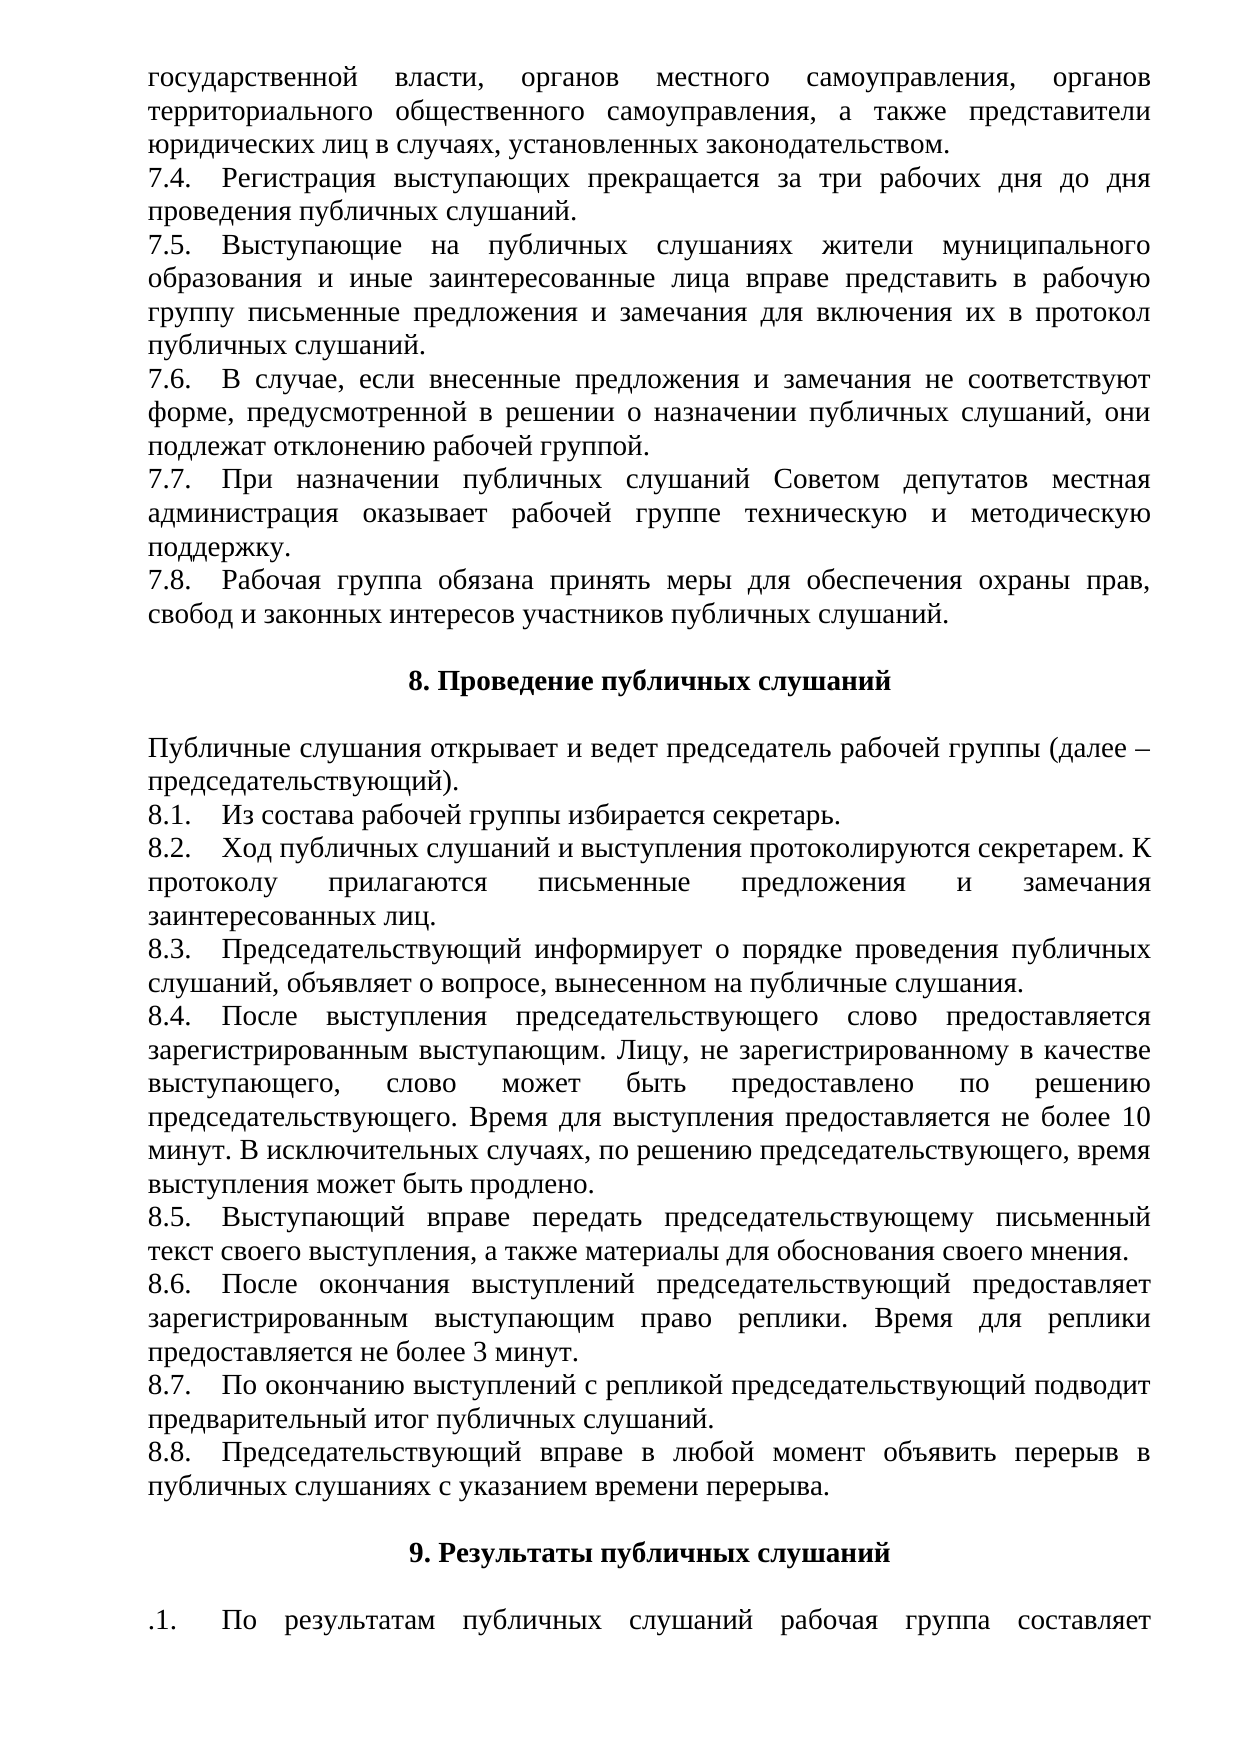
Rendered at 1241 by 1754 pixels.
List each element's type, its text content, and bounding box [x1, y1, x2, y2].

list Выступающий вправе передать председательствующему письменный текст своего выступления, а также материалы для обоснования своего мнения. [148, 1199, 1152, 1267]
list После окончания выступлений председательствующий предоставляет зарегистрированным выступающим право реплики. Время для реплики предоставляется не более 3 минут. [148, 1267, 1152, 1367]
list Из состава рабочей группы избирается секретарь. [148, 797, 1152, 831]
list Регистрация выступающих прекращается за три рабочих дня до дня проведения публичных слушаний. [148, 160, 1152, 227]
text Публичные слушания открывает и ведет председатель рабочей группы (далее – председательствующий). [148, 730, 1152, 797]
list Председательствующий вправе в любой момент объявить перерыв в публичных слушаниях с указанием времени перерыва. [148, 1434, 1152, 1501]
list По результатам публичных слушаний рабочая группа составляет [148, 1602, 1152, 1636]
list Рабочая группа обязана принять меры для обеспечения охраны прав, свобод и законных интересов участников публичных слушаний. [148, 562, 1152, 629]
list Ход публичных слушаний и выступления протоколируются секретарем. К протоколу прилагаются письменные предложения и замечания заинтересованных лиц. [148, 831, 1152, 931]
list государственной власти, органов местного самоуправления, органов территориального общественного самоуправления, а также представители юридических лиц в случаях, установленных законодательством. [148, 59, 1152, 160]
list Председательствующий информирует о порядке проведения публичных слушаний, объявляет о вопросе, вынесенном на публичные слушания. [148, 931, 1152, 998]
list В случае, если внесенные предложения и замечания не соответствуют форме, предусмотренной в решении о назначении публичных слушаний, они подлежат отклонению рабочей группой. [148, 361, 1152, 462]
list Выступающие на публичных слушаниях жители муниципального образования и иные заинтересованные лица вправе представить в рабочую группу письменные предложения и замечания для включения их в протокол публичных слушаний. [148, 227, 1152, 361]
list По окончанию выступлений с репликой председательствующий подводит предварительный итог публичных слушаний. [148, 1367, 1152, 1434]
subtitle 9. Результаты публичных слушаний [148, 1535, 1152, 1568]
list После выступления председательствующего слово предоставляется зарегистрированным выступающим. Лицу, не зарегистрированному в качестве выступающего, слово может быть предоставлено по решению председательствующего. Время для выступления предоставляется не более 10 минут. В исключительных случаях, по решению председательствующего, время выступления может быть продлено. [148, 998, 1152, 1199]
subtitle 8. Проведение публичных слушаний [148, 663, 1152, 696]
list При назначении публичных слушаний Советом депутатов местная администрация оказывает рабочей группе техническую и методическую поддержку. [148, 462, 1152, 562]
